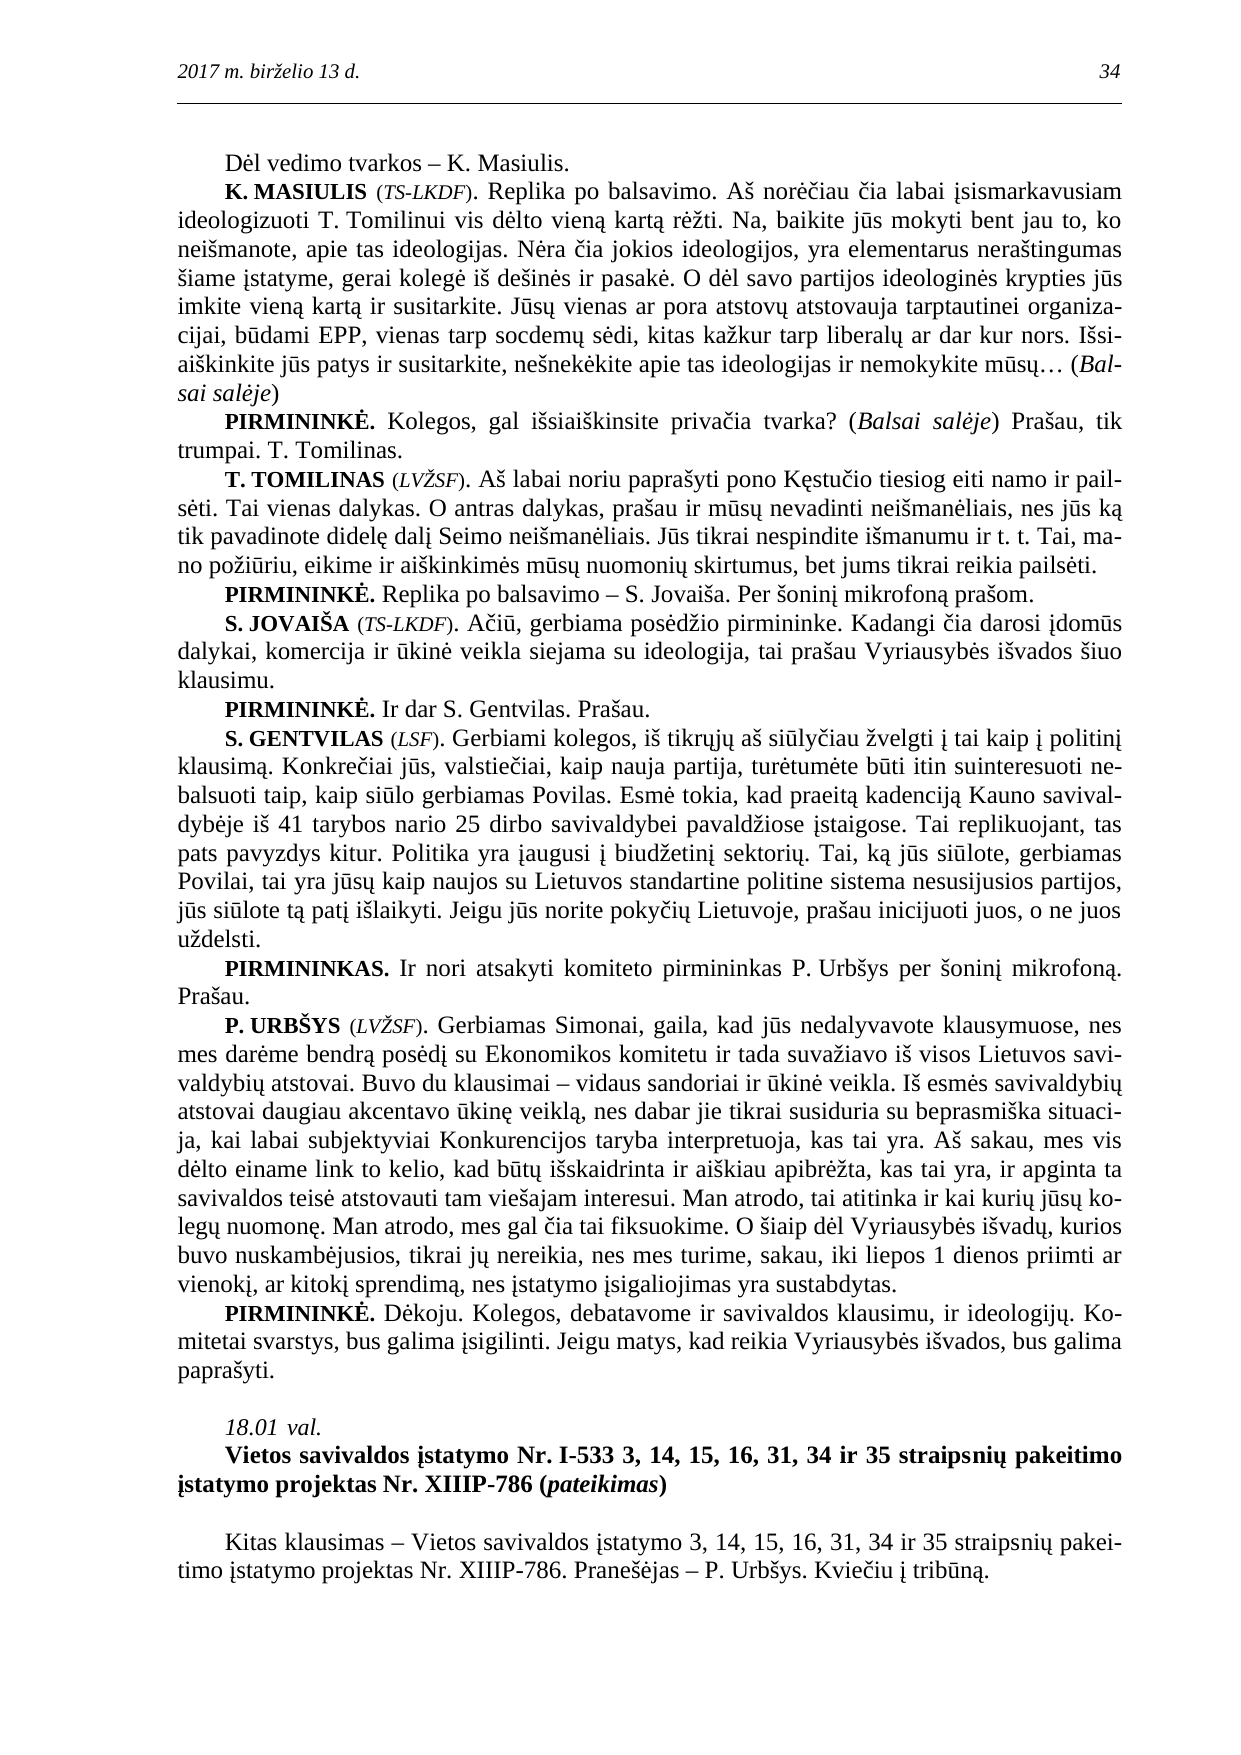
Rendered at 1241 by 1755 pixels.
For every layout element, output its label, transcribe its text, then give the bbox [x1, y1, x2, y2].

text T. TOMILINAS (LVŽSF). Aš la­bai no­riu pa­pra­šy­ti po­no Kęs­tu­čio tie­siog ei­ti na­mo ir pail­sė­ti. Tai vie­nas da­ly­kas. O ant­ras da­ly­kas, pra­šau ir mū­sų ne­va­din­ti ne­iš­ma­nė­liais, nes jūs ką tik pa­va­di­no­te di­de­lę da­lį Sei­mo ne­iš­ma­nė­liais. Jūs tik­rai ne­spin­di­te iš­ma­nu­mu ir t. t. Tai, ma­no po­žiū­riu, ei­ki­me ir aiš­kin­ki­mės mū­sų nuo­mo­nių skir­tu­mus, bet jums tik­rai rei­kia pail­sė­ti. [177, 464, 1122, 579]
text Dėl ve­di­mo tvar­kos – K. Ma­siu­lis. [177, 148, 1122, 176]
text P. URBŠYS (LVŽSF). Ger­bia­mas Si­mo­nai, gai­la, kad jūs ne­da­ly­va­vo­te klau­sy­muo­se, nes mes da­rė­me ben­drą po­sė­dį su Eko­no­mi­kos ko­mi­te­tu ir ta­da su­va­žia­vo iš vi­sos Lie­tu­vos sa­vi­val­dy­bių at­sto­vai. Bu­vo du klau­si­mai – vi­daus san­do­riai ir ūki­nė veik­la. Iš es­mės sa­vi­val­dy­bių at­sto­vai dau­giau ak­cen­ta­vo ūki­nę veik­lą, nes da­bar jie tik­rai su­si­du­ria su be­pras­miš­ka si­tu­a­ci­ja, kai la­bai sub­jek­ty­viai Kon­ku­ren­ci­jos ta­ry­ba in­ter­pre­tuo­ja, kas tai yra. Aš sa­kau, mes vis dėl­to ei­na­me link to ke­lio, kad bū­tų iš­skaid­rin­ta ir aiš­kiau api­brėž­ta, kas tai yra, ir ap­gin­ta ta sa­vi­val­dos tei­sė at­sto­vau­ti tam vie­ša­jam in­te­re­sui. Man at­ro­do, tai ati­tin­ka ir kai ku­rių jū­sų ko­le­gų nuo­mo­nę. Man at­ro­do, mes gal čia tai fik­suo­ki­me. O šiaip dėl Vy­riau­sy­bės iš­va­dų, ku­rios bu­vo nu­skam­bė­ju­sios, tik­rai jų ne­rei­kia, nes mes tu­ri­me, sa­kau, iki lie­pos 1 die­nos pri­im­ti ar vie­no­kį, ar ki­to­kį spren­di­mą, nes įsta­ty­mo įsi­ga­lio­ji­mas yra su­stab­dy­tas. [177, 1010, 1122, 1298]
text PIRMININKAS. Ir no­ri at­sa­ky­ti ko­mi­te­to pir­mi­nin­kas P. Urb­šys per šo­ni­nį mik­ro­fo­ną. Pra­šau. [177, 953, 1122, 1010]
text S. JOVAIŠA (TS-LKDF). Ačiū, ger­bia­ma po­sė­džio pir­mi­nin­ke. Ka­dan­gi čia da­ro­si įdo­mūs da­ly­kai, ko­mer­ci­ja ir ūki­nė veik­la sie­ja­ma su ide­o­lo­gi­ja, tai pra­šau Vy­riau­sy­bės iš­va­dos šiuo klau­si­mu. [177, 608, 1122, 694]
text PIRMININKĖ. Re­pli­ka po bal­sa­vi­mo – S. Jo­vai­ša. Per šo­ni­nį mik­ro­fo­ną pra­šom. [177, 579, 1122, 608]
text PIRMININKĖ. Dė­ko­ju. Ko­le­gos, de­ba­ta­vo­me ir sa­vi­val­dos klau­si­mu, ir ide­o­lo­gi­jų. Ko­mi­te­tai svars­tys, bus ga­li­ma įsi­gi­lin­ti. Jei­gu ma­tys, kad rei­kia Vy­riau­sy­bės iš­va­dos, bus ga­li­ma pa­pra­šy­ti. [177, 1298, 1122, 1384]
text K. MASIULIS (TS-LKDF). Re­pli­ka po bal­sa­vi­mo. Aš no­rė­čiau čia la­bai įsi­smar­ka­vu­siam ide­o­lo­gi­zuo­ti T. To­mi­li­nui vis dėl­to vie­ną kar­tą rėž­ti. Na, bai­ki­te jūs mo­ky­ti bent jau to, ko ne­iš­ma­no­te, apie tas ide­o­lo­gi­jas. Nė­ra čia jo­kios ide­o­lo­gi­jos, yra ele­men­ta­rus ne­raš­tin­gu­mas šia­me įsta­ty­me, ge­rai ko­le­gė iš de­ši­nės ir pa­sa­kė. O dėl sa­vo par­ti­jos ide­o­lo­gi­nės kryp­ties jūs im­ki­te vie­ną kar­tą ir su­si­tar­ki­te. Jū­sų vie­nas ar po­ra at­sto­vų at­sto­vau­ja tarp­tau­ti­nei or­ga­ni­za­cijai, bū­da­mi EPP, vie­nas tarp soc­de­mų sė­di, ki­tas kaž­kur tarp li­be­ra­lų ar dar kur nors. Iš­si­aiškin­ki­te jūs pa­tys ir su­si­tar­ki­te, neš­ne­kė­ki­te apie tas ide­o­lo­gi­jas ir ne­mo­ky­ki­te mū­sų… (Bal­sai sa­lė­je) [177, 176, 1122, 406]
text S. GENTVILAS (LSF). Ger­bia­mi ko­le­gos, iš tik­rų­jų aš siū­ly­čiau žvelg­ti į tai kaip į po­li­ti­nį klau­si­mą. Kon­kre­čiai jūs, vals­tie­čiai, kaip nau­ja par­ti­ja, tu­rė­tu­mė­te bū­ti itin su­in­te­re­suo­ti ne­bal­suo­ti taip, kaip siū­lo ger­bia­mas Po­vi­las. Es­mė to­kia, kad pra­ei­tą ka­den­ci­ją Kau­no sa­vi­val­dy­bė­je iš 41 ta­ry­bos na­rio 25 dir­bo sa­vi­val­dy­bei pa­val­džio­se įstai­go­se. Tai re­pli­kuo­jant, tas pats pa­vyz­dys ki­tur. Po­li­ti­ka yra įau­gu­si į biu­dže­ti­nį sek­to­rių. Tai, ką jūs siū­lo­te, ger­bia­mas Po­vi­lai, tai yra jū­sų kaip nau­jos su Lie­tu­vos stan­dar­ti­ne po­li­ti­ne sis­te­ma ne­su­si­ju­sios par­ti­jos, jūs siū­lo­te tą pa­tį iš­lai­ky­ti. Jei­gu jūs no­ri­te po­ky­čių Lie­tu­vo­je, pra­šau ini­ci­juo­ti juos, o ne juos už­dels­ti. [177, 723, 1122, 953]
text PIRMININKĖ. Ko­le­gos, gal iš­si­aiš­kin­si­te pri­va­čia tvar­ka? (Bal­sai sa­lė­je) Pra­šau, tik trum­pai. T. To­mi­li­nas. [177, 406, 1122, 464]
text 18.01 val. [224, 1413, 1122, 1440]
text PIRMININKĖ. Ir dar S. Gent­vi­las. Pra­šau. [177, 694, 1122, 723]
text Vie­tos sa­vi­val­dos įsta­ty­mo Nr. I-533 3, 14, 15, 16, 31, 34 ir 35 straips­nių pa­kei­ti­mo įsta­ty­mo pro­jek­tas Nr. XIIIP-786 (pa­tei­ki­mas) [177, 1440, 1122, 1498]
text Ki­tas klau­si­mas – Vie­tos sa­vi­val­dos įsta­ty­mo 3, 14, 15, 16, 31, 34 ir 35 straips­nių pa­kei­ti­mo įsta­ty­mo pro­jek­tas Nr. XIIIP-786. Pra­ne­šė­jas – P. Urb­šys. Kvie­čiu į tri­bū­ną. [177, 1527, 1122, 1584]
